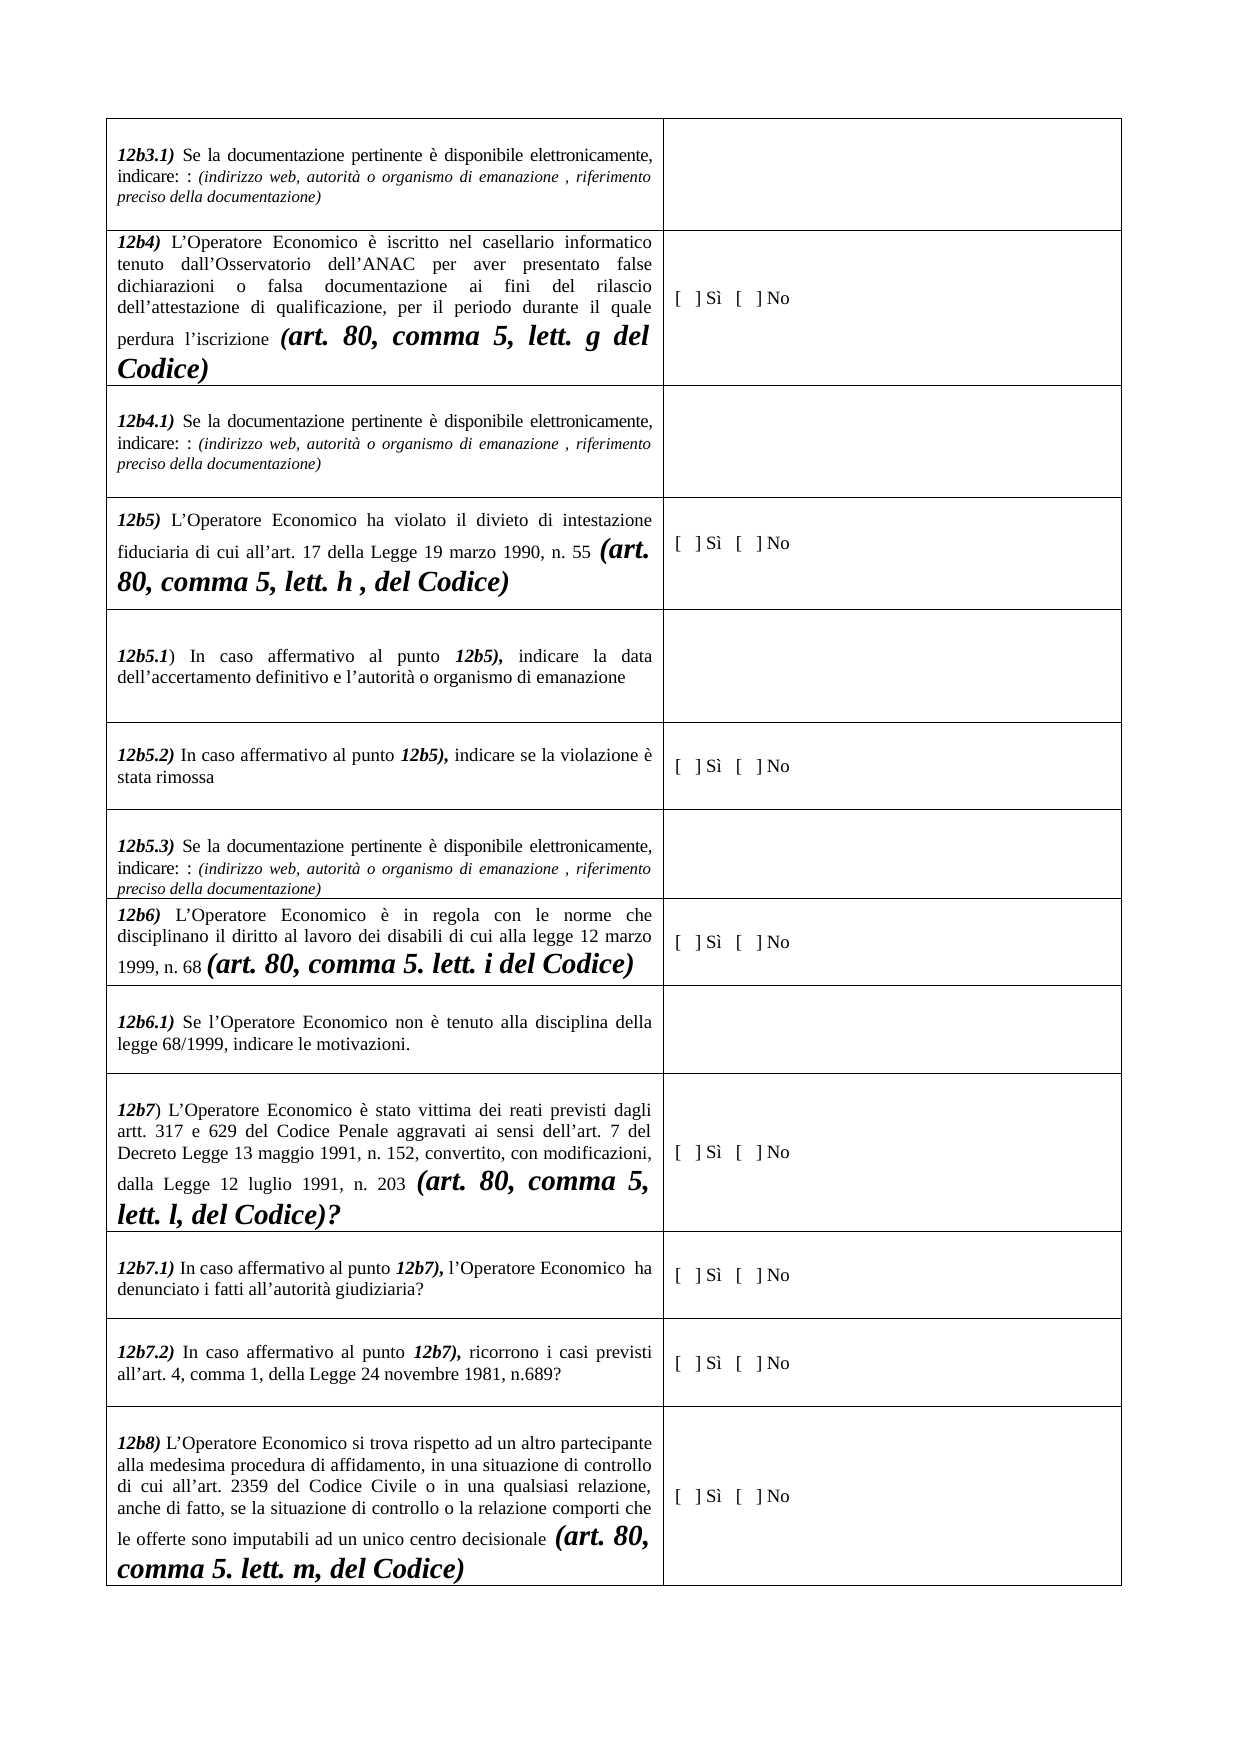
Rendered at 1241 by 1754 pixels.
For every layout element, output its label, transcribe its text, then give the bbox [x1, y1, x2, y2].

table_cell [ ] Sì [ ] No [664, 1407, 1121, 1585]
table_cell 12b5.3) Se la documentazione pertinente è disponibile elettronicamente, indicare: : (indirizzo web, autorità o organismo di emanazione , riferimento preciso della documentazione) [107, 810, 663, 898]
table_cell 12b7.2) In caso affermativo al punto 12b7), ricorrono i casi previsti all’art. 4, comma 1, della Legge 24 novembre 1981, n.689? [107, 1319, 663, 1406]
table_cell [ ] Sì [ ] No [664, 1319, 1121, 1406]
table_cell 12b4) L’Operatore Economico è iscritto nel casellario informatico tenuto dall’Osservatorio dell’ANAC per aver presentato false dichiarazioni o falsa documentazione ai fini del rilascio dell’attestazione di qualificazione, per il periodo durante il quale perdura l’iscrizione (art. 80, comma 5, lett. g del Codice) [107, 231, 663, 385]
table_cell 12b6.1) Se l’Operatore Economico non è tenuto alla disciplina della legge 68/1999, indicare le motivazioni. [107, 986, 663, 1073]
table_cell [ ] Sì [ ] No [664, 231, 1121, 385]
table_cell 12b5.1) In caso affermativo al punto 12b5), indicare la data dell’accertamento definitivo e l’autorità o organismo di emanazione [107, 610, 663, 722]
table_cell 12b3.1) Se la documentazione pertinente è disponibile elettronicamente, indicare: : (indirizzo web, autorità o organismo di emanazione , riferimento preciso della documentazione) [107, 119, 663, 230]
table_cell 12b7.1) In caso affermativo al punto 12b7), l’Operatore Economico ha denunciato i fatti all’autorità giudiziaria? [107, 1232, 663, 1318]
table_cell [664, 610, 1121, 722]
table_cell [664, 386, 1121, 497]
table_cell [ ] Sì [ ] No [664, 1074, 1121, 1231]
table_cell 12b7) L’Operatore Economico è stato vittima dei reati previsti dagli artt. 317 e 629 del Codice Penale aggravati ai sensi dell’art. 7 del Decreto Legge 13 maggio 1991, n. 152, convertito, con modificazioni, dalla Legge 12 luglio 1991, n. 203 (art. 80, comma 5, lett. l, del Codice)? [107, 1074, 663, 1231]
table_cell [ ] Sì [ ] No [664, 899, 1121, 985]
table_cell 12b5.2) In caso affermativo al punto 12b5), indicare se la violazione è stata rimossa [107, 723, 663, 809]
table_cell [664, 986, 1121, 1073]
table_cell 12b6) L’Operatore Economico è in regola con le norme che disciplinano il diritto al lavoro dei disabili di cui alla legge 12 marzo 1999, n. 68 (art. 80, comma 5. lett. i del Codice) [107, 899, 663, 985]
table_cell 12b4.1) Se la documentazione pertinente è disponibile elettronicamente, indicare: : (indirizzo web, autorità o organismo di emanazione , riferimento preciso della documentazione) [107, 386, 663, 497]
table_cell [664, 810, 1121, 898]
table_cell 12b8) L’Operatore Economico si trova rispetto ad un altro partecipante alla medesima procedura di affidamento, in una situazione di controllo di cui all’art. 2359 del Codice Civile o in una qualsiasi relazione, anche di fatto, se la situazione di controllo o la relazione comporti che le offerte sono imputabili ad un unico centro decisionale (art. 80, comma 5. lett. m, del Codice) [107, 1407, 663, 1585]
table_cell [ ] Sì [ ] No [664, 723, 1121, 809]
table_cell 12b5) L’Operatore Economico ha violato il divieto di intestazione fiduciaria di cui all’art. 17 della Legge 19 marzo 1990, n. 55 (art. 80, comma 5, lett. h , del Codice) [107, 498, 663, 609]
table_cell [ ] Sì [ ] No [664, 1232, 1121, 1318]
table_cell [ ] Sì [ ] No [664, 498, 1121, 609]
table_cell [664, 119, 1121, 230]
